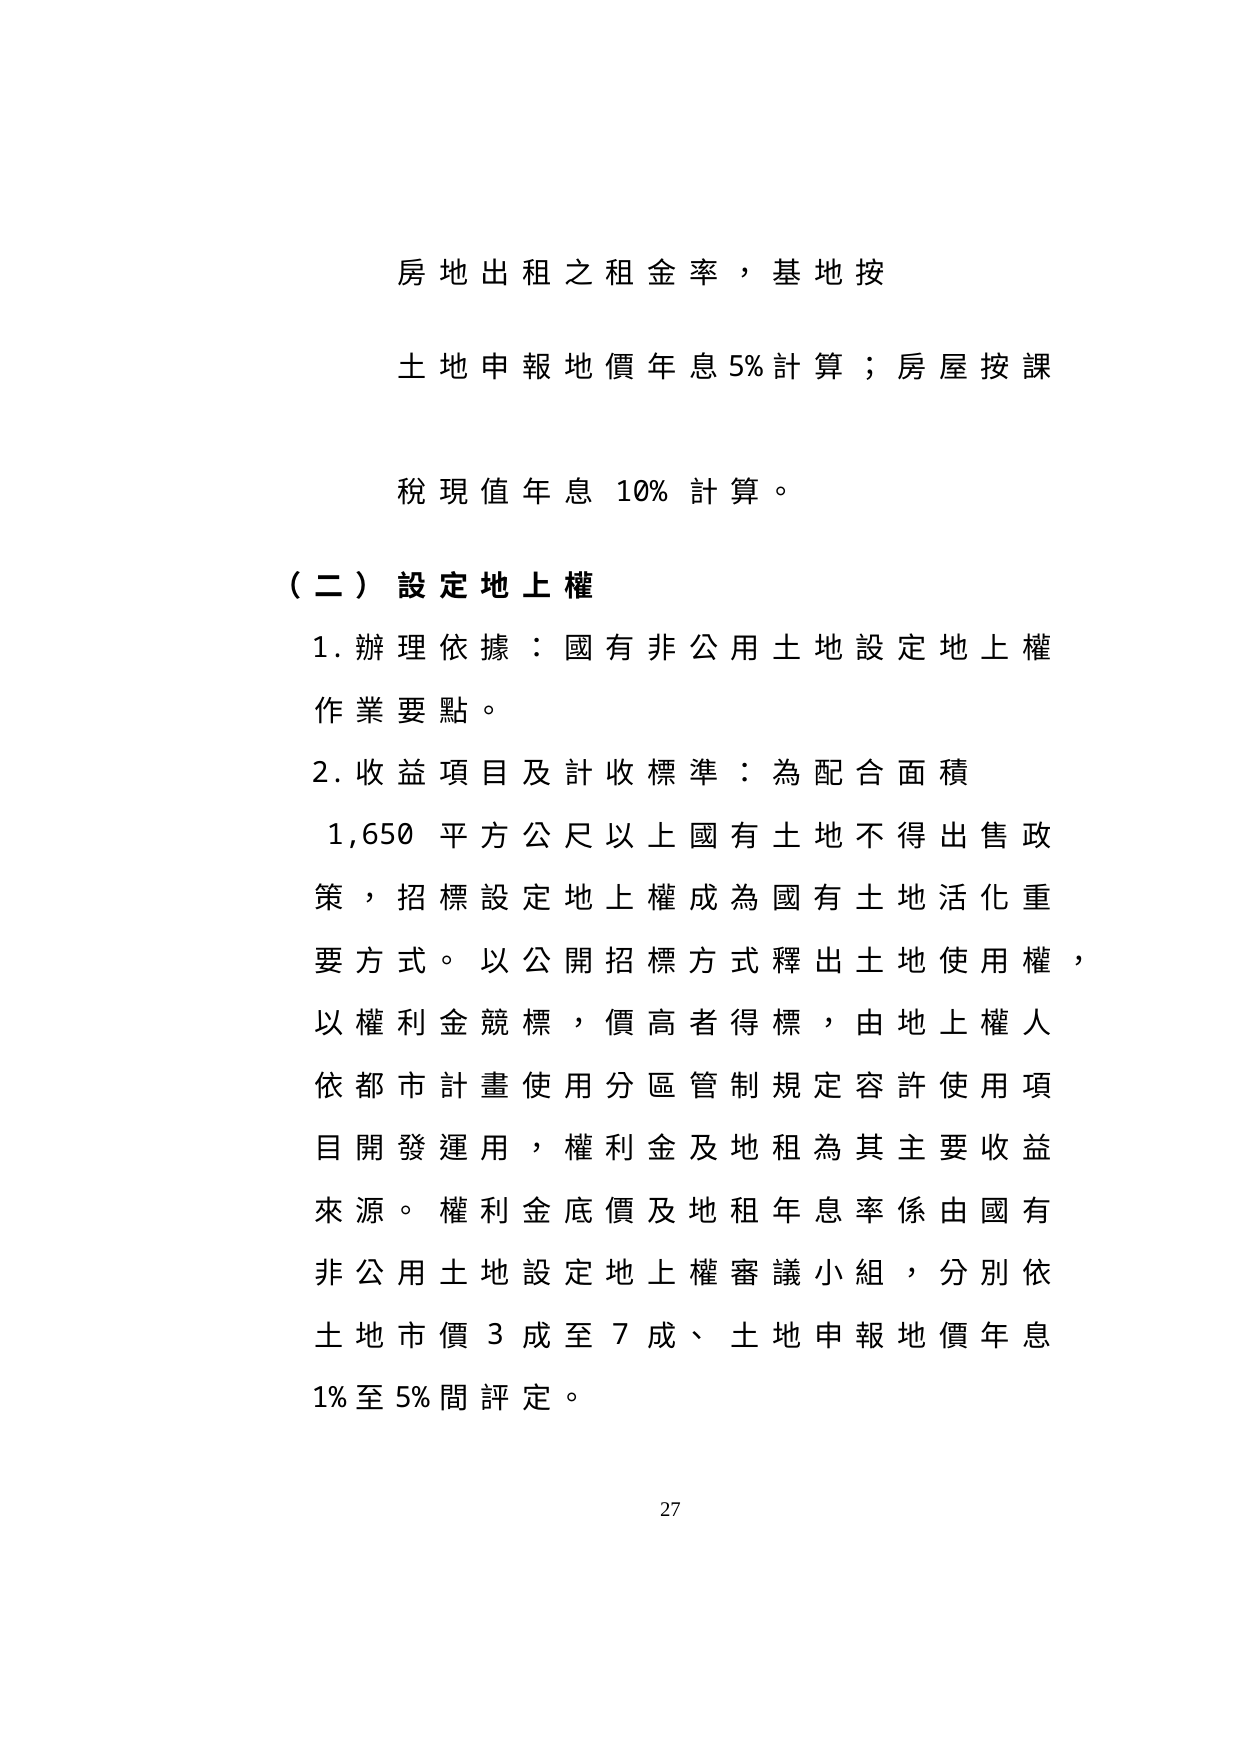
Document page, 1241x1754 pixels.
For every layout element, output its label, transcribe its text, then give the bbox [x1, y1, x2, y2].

text 2.收益項目及計收標準：為配合面積1,650平方公尺以上國有土地不得出售政策，招標設定地上權成為國有土地活化重要方式。以公開招標方式釋出土地使用權，以權利金競標，價高者得標，由地上權人依都市計畫使用分區管制規定容許使用項目開發運用，權利金及地租為其主要收益來源。權利金底價及地租年息率係由國有非公用土地設定地上權審議小組，分別依土地市價3成至7成、土地申報地價年息1%至5%間評定。 [271, 729, 1058, 1417]
text 房地出租之租金率，基地按土地申報地價年息5%計算；房屋按課稅現值年息10%計算。 [301, 229, 1058, 542]
text 1.辦理依據：國有非公用土地設定地上權作業要點。 [271, 604, 1058, 729]
text （二）設定地上權 [242, 542, 1058, 604]
